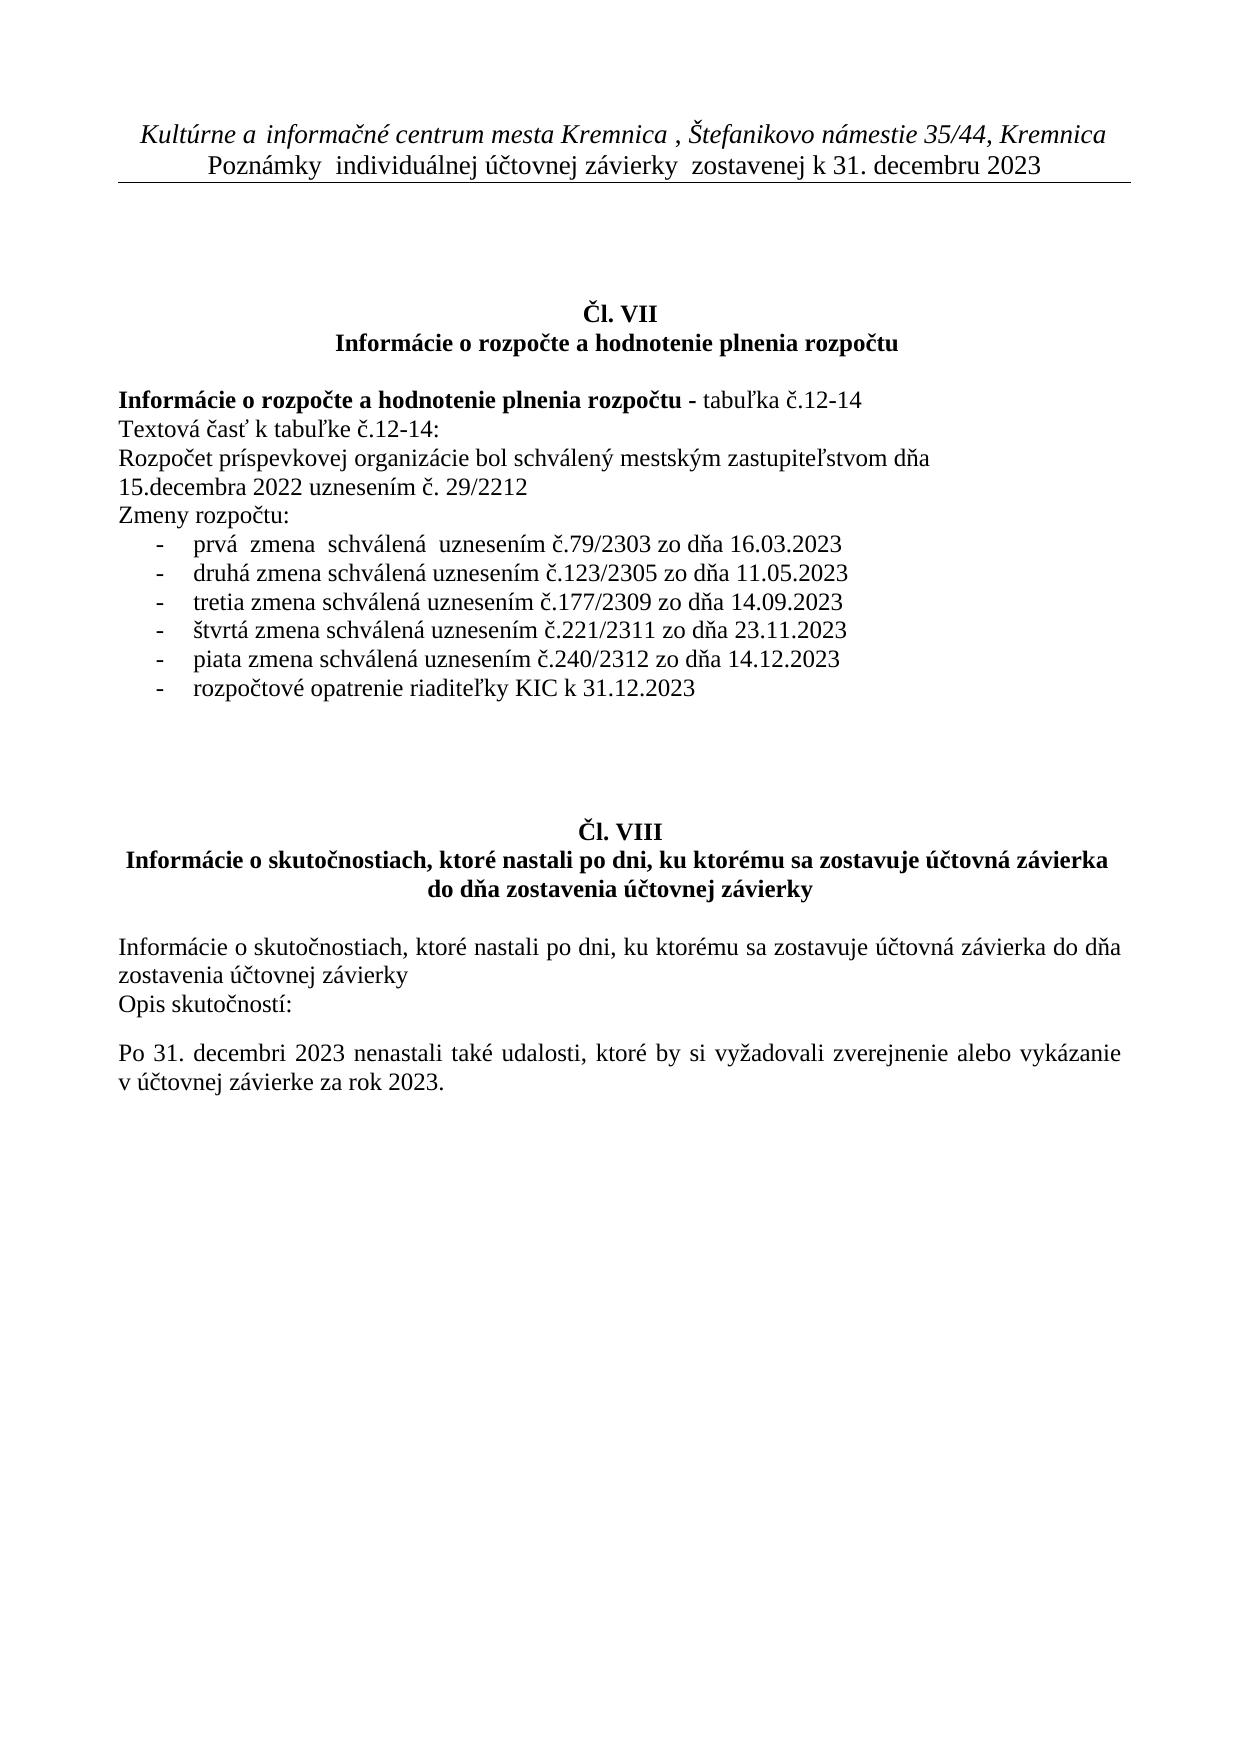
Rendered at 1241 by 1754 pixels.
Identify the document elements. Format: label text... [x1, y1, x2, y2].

text Informácie o skutočnostiach, ktoré nastali po dni, ku ktorému sa zostavuje účtovná závierka do dňa zostavenia účtovnej závierky [118, 932, 1122, 989]
list tretia zmena schválená uznesením č.177/2309 zo dňa 14.09.2023 [156, 587, 1122, 616]
text Čl. VIII [118, 817, 1122, 846]
text 15.decembra 2022 uznesením č. 29/2212 [118, 472, 1122, 501]
text Rozpočet príspevkovej organizácie bol schválený mestským zastupiteľstvom dňa [118, 443, 1122, 472]
list druhá zmena schválená uznesením č.123/2305 zo dňa 11.05.2023 [156, 558, 1122, 587]
list štvrtá zmena schválená uznesením č.221/2311 zo dňa 23.11.2023 [156, 616, 1122, 644]
text Informácie o rozpočte a hodnotenie plnenia rozpočtu [118, 328, 1122, 357]
text Opis skutočností: [118, 989, 1122, 1018]
list prvá zmena schválená uznesením č.79/2303 zo dňa 16.03.2023 [156, 529, 1122, 558]
text do dňa zostavenia účtovnej závierky [118, 874, 1122, 903]
text Textová časť k tabuľke č.12-14: [118, 414, 1122, 443]
text Zmeny rozpočtu: [118, 501, 1122, 529]
text Informácie o skutočnostiach, ktoré nastali po dni, ku ktorému sa zostavuje účtovná závierka [118, 846, 1122, 874]
text Po 31. decembri 2023 nenastali také udalosti, ktoré by si vyžadovali zverejnenie alebo vykázanie v účtovnej závierke za rok 2023. [118, 1038, 1122, 1096]
text Informácie o rozpočte a hodnotenie plnenia rozpočtu - tabuľka č.12-14 [118, 386, 1122, 414]
list piata zmena schválená uznesením č.240/2312 zo dňa 14.12.2023 [156, 644, 1122, 673]
text Čl. VII [118, 299, 1122, 328]
list rozpočtové opatrenie riaditeľky KIC k 31.12.2023 [156, 673, 1122, 702]
